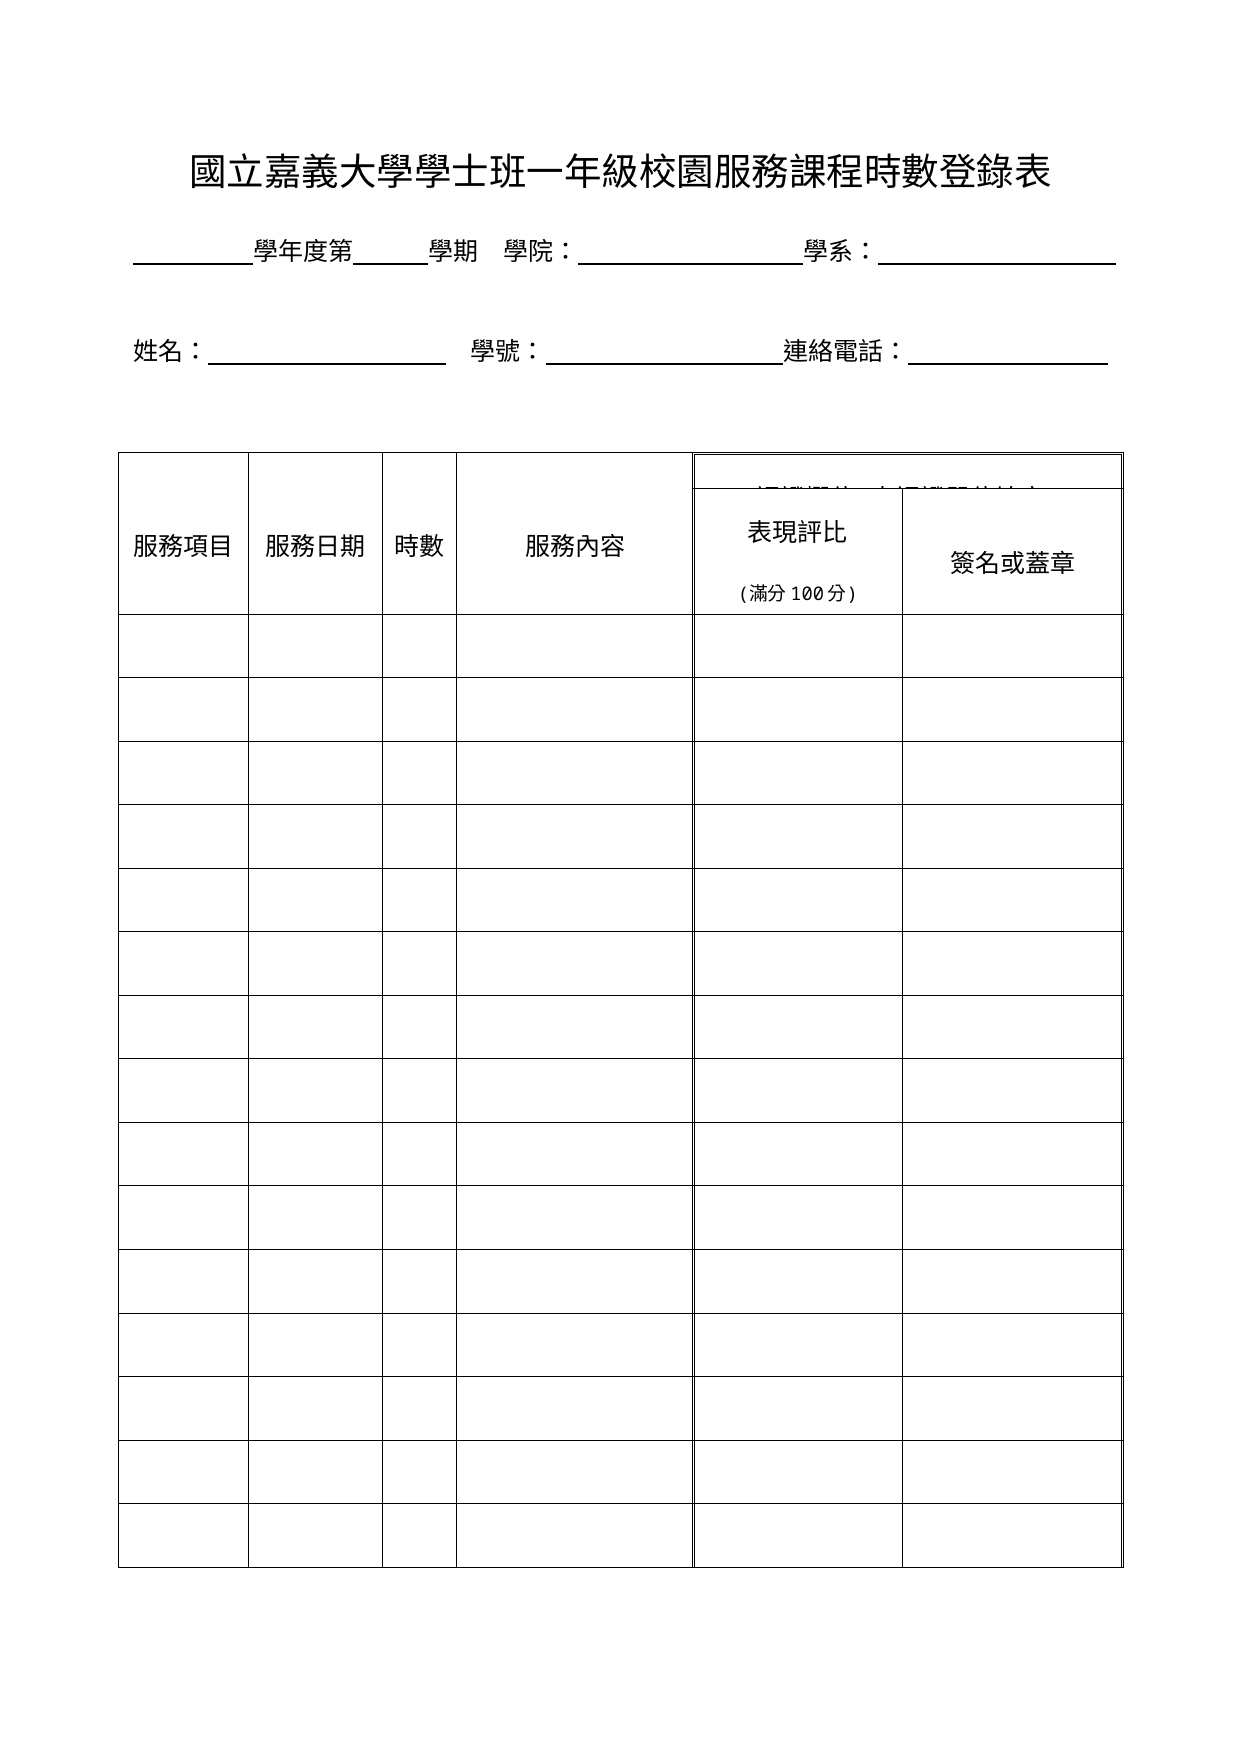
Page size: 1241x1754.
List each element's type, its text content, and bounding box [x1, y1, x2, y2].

table_cell [903, 1250, 1121, 1312]
table_cell [119, 742, 248, 804]
table_cell [457, 1059, 692, 1122]
table_cell [457, 1250, 692, 1312]
table_cell [457, 1441, 692, 1503]
table_cell [457, 1186, 692, 1249]
table_cell [249, 1441, 382, 1503]
table_cell [383, 1441, 456, 1503]
table_cell 表現評比 (滿分100分) [695, 489, 902, 613]
table_cell [249, 1186, 382, 1249]
table_cell [249, 996, 382, 1058]
table_cell [457, 805, 692, 868]
table_cell [383, 1377, 456, 1439]
table_cell [119, 1250, 248, 1312]
table_cell [695, 1314, 902, 1376]
table_cell [249, 1377, 382, 1439]
table_cell [695, 1441, 902, 1503]
table_cell [695, 1186, 902, 1249]
table_cell [383, 1314, 456, 1376]
table_cell [695, 615, 902, 677]
table_header 認證欄位(由認證單位填寫) [695, 455, 1121, 487]
table_cell [903, 869, 1121, 931]
table_cell [695, 869, 902, 931]
table_cell [695, 932, 902, 995]
table_cell [119, 932, 248, 995]
table_cell [903, 1377, 1121, 1439]
table_cell [903, 1504, 1121, 1567]
table_header 服務日期 [249, 453, 382, 613]
table_cell [383, 742, 456, 804]
text 國立嘉義大學學士班一年級校園服務課程時數登錄表 [118, 127, 1122, 189]
table_cell [119, 1504, 248, 1567]
table_cell [457, 1504, 692, 1567]
table_cell [383, 932, 456, 995]
table_cell [119, 1186, 248, 1249]
table_cell [457, 742, 692, 804]
table_cell [383, 996, 456, 1058]
table_cell [903, 615, 1121, 677]
table_cell [457, 1377, 692, 1439]
table_cell [383, 869, 456, 931]
table_cell [903, 1059, 1121, 1122]
table_cell [903, 996, 1121, 1058]
table_cell [119, 1377, 248, 1439]
table_cell [119, 1059, 248, 1122]
table_cell [119, 869, 248, 931]
table_cell [457, 1314, 692, 1376]
table_cell [383, 1059, 456, 1122]
table_cell [249, 1504, 382, 1567]
table_cell [383, 1504, 456, 1567]
table_cell [383, 1123, 456, 1185]
text 學年度第 學期 學院： 學系： [118, 208, 1122, 271]
table_cell [457, 678, 692, 741]
table_cell [119, 615, 248, 677]
table_cell [119, 1123, 248, 1185]
table_cell [249, 1314, 382, 1376]
table_cell [249, 1123, 382, 1185]
table_cell [695, 805, 902, 868]
table_cell [119, 996, 248, 1058]
table_cell [695, 996, 902, 1058]
table_cell [383, 805, 456, 868]
table_header 時數 [383, 453, 456, 613]
table_cell [695, 1377, 902, 1439]
table_cell [119, 678, 248, 741]
table_cell [903, 1186, 1121, 1249]
table_cell 簽名或蓋章 [903, 489, 1121, 613]
table_cell [903, 1123, 1121, 1185]
table_cell [249, 678, 382, 741]
table_cell [249, 615, 382, 677]
table_cell [695, 1250, 902, 1312]
table_cell [457, 996, 692, 1058]
table_cell [903, 932, 1121, 995]
table_cell [249, 742, 382, 804]
table_cell [903, 678, 1121, 741]
table_cell [119, 1314, 248, 1376]
table_cell [119, 1441, 248, 1503]
table_cell [249, 932, 382, 995]
table_cell [903, 742, 1121, 804]
table_cell [249, 805, 382, 868]
table_cell [383, 615, 456, 677]
table_cell [903, 1314, 1121, 1376]
table_cell [695, 678, 902, 741]
table_cell [249, 1059, 382, 1122]
table_cell [383, 678, 456, 741]
table_cell [249, 1250, 382, 1312]
table_cell [903, 805, 1121, 868]
table_cell [249, 869, 382, 931]
table_header 服務內容 [457, 453, 692, 613]
table_cell [457, 869, 692, 931]
table_cell [695, 1504, 902, 1567]
table_cell [119, 805, 248, 868]
text 姓名： 學號： 連絡電話： [118, 308, 1122, 371]
table_cell [695, 1123, 902, 1185]
table_cell [457, 1123, 692, 1185]
table_cell [695, 742, 902, 804]
table_header 服務項目 [119, 453, 248, 613]
table_cell [903, 1441, 1121, 1503]
table_cell [383, 1250, 456, 1312]
table_cell [457, 615, 692, 677]
table_cell [457, 932, 692, 995]
table_cell [695, 1059, 902, 1122]
table_cell [383, 1186, 456, 1249]
